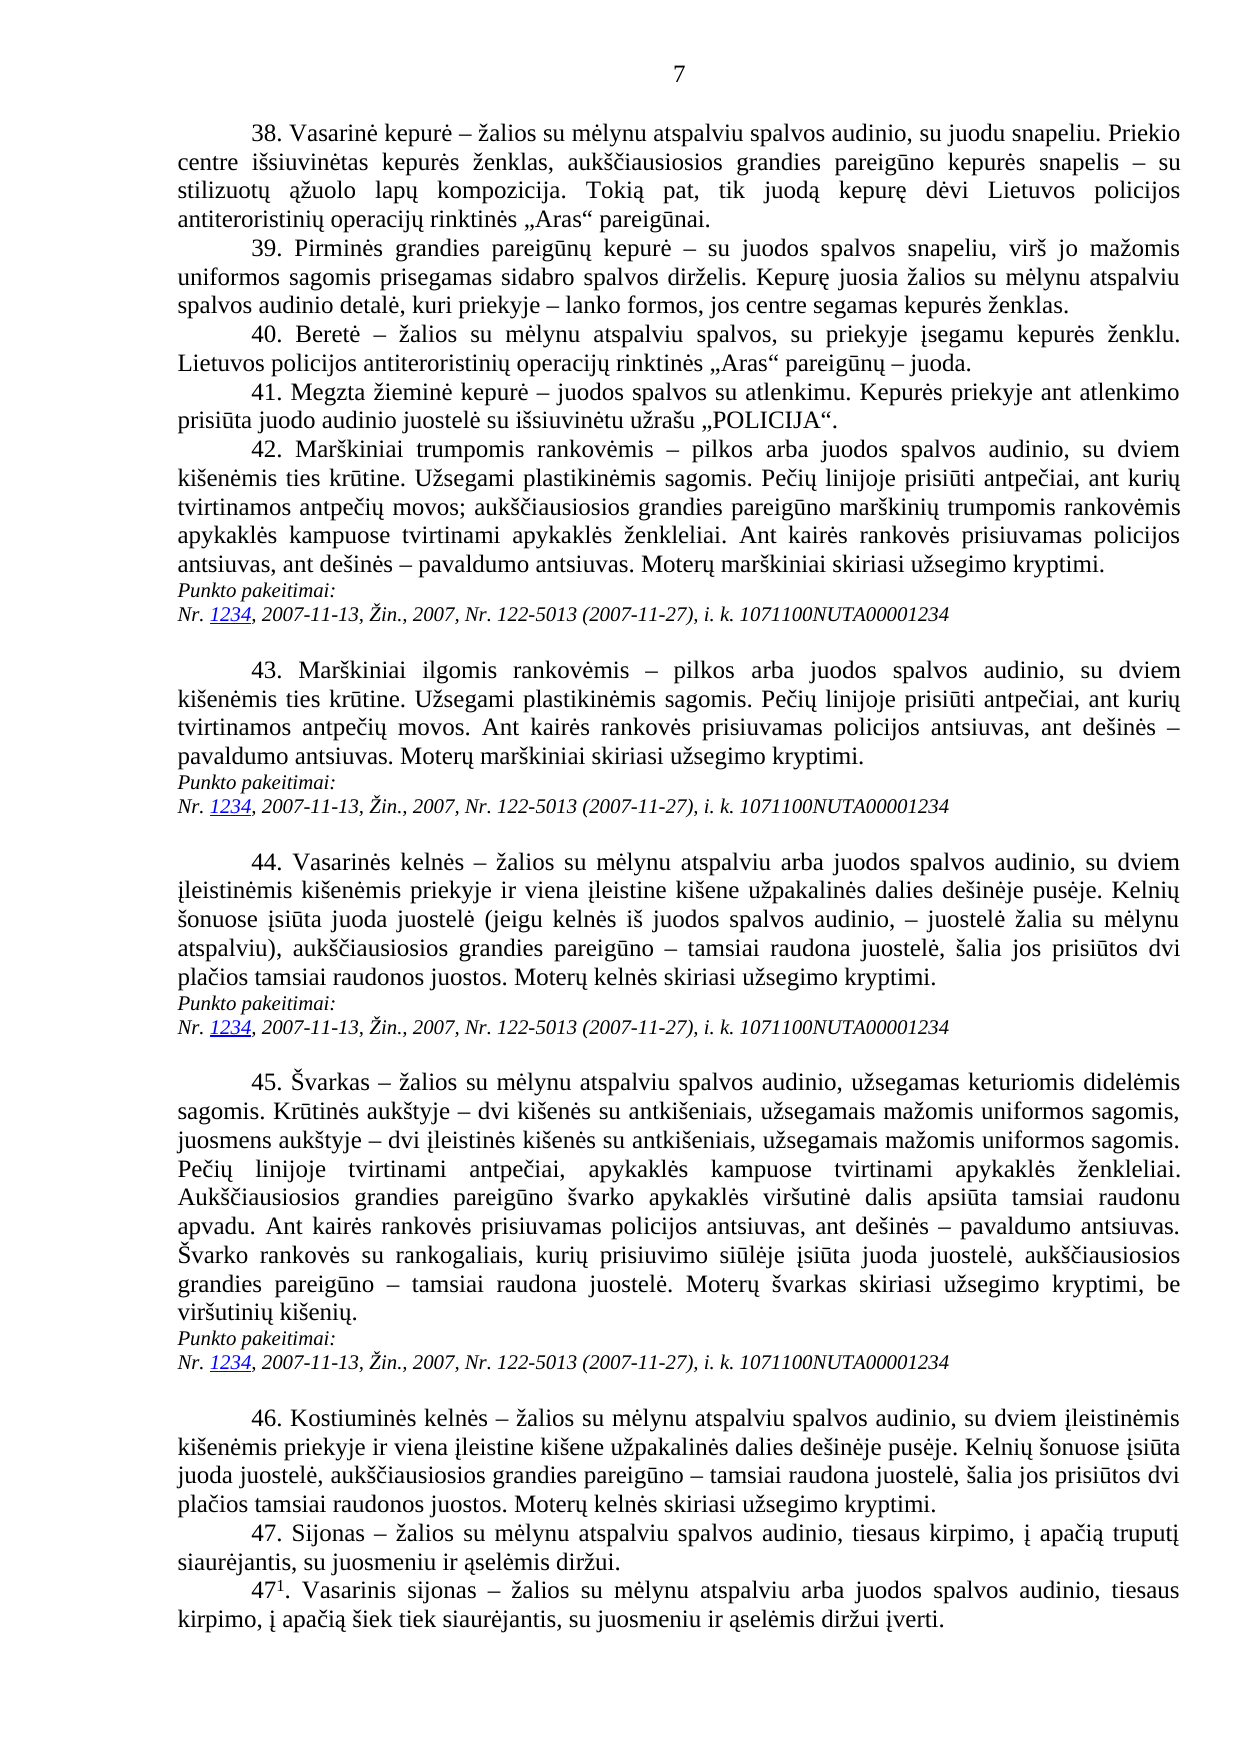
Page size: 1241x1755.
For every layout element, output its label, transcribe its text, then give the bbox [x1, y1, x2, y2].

text Punkto pakeitimai: [177, 1326, 1181, 1350]
text Nr. 1234, 2007-11-13, Žin., 2007, Nr. 122-5013 (2007-11-27), i. k. 1071100NUTA00001234 [177, 1350, 1181, 1374]
text 44. Vasarinės kelnės – žalios su mėlynu atspalviu arba juodos spalvos audinio, su dviem įleistinėmis kišenėmis priekyje ir viena įleistine kišene užpakalinės dalies dešinėje pusėje. Kelnių šonuose įsiūta juoda juostelė (jeigu kelnės iš juodos spalvos audinio, – juostelė žalia su mėlynu atspalviu), aukščiausiosios grandies pareigūno – tamsiai raudona juostelė, šalia jos prisiūtos dvi plačios tamsiai raudonos juostos. Moterų kelnės skiriasi užsegimo kryptimi. [177, 847, 1181, 991]
text Punkto pakeitimai: [177, 578, 1181, 602]
text 471. Vasarinis sijonas – žalios su mėlynu atspalviu arba juodos spalvos audinio, tiesaus kirpimo, į apačią šiek tiek siaurėjantis, su juosmeniu ir ąselėmis diržui įverti. [177, 1576, 1181, 1633]
text Nr. 1234, 2007-11-13, Žin., 2007, Nr. 122-5013 (2007-11-27), i. k. 1071100NUTA00001234 [177, 602, 1181, 626]
text 41. Megzta žieminė kepurė – juodos spalvos su atlenkimu. Kepurės priekyje ant atlenkimo prisiūta juodo audinio juostelė su išsiuvinėtu užrašu „POLICIJA“. [177, 377, 1181, 434]
text 43. Marškiniai ilgomis rankovėmis – pilkos arba juodos spalvos audinio, su dviem kišenėmis ties krūtine. Užsegami plastikinėmis sagomis. Pečių linijoje prisiūti antpečiai, ant kurių tvirtinamos antpečių movos. Ant kairės rankovės prisiuvamas policijos antsiuvas, ant dešinės – pavaldumo antsiuvas. Moterų marškiniai skiriasi užsegimo kryptimi. [177, 655, 1181, 770]
text Nr. 1234, 2007-11-13, Žin., 2007, Nr. 122-5013 (2007-11-27), i. k. 1071100NUTA00001234 [177, 794, 1181, 818]
text 38. Vasarinė kepurė – žalios su mėlynu atspalviu spalvos audinio, su juodu snapeliu. Priekio centre išsiuvinėtas kepurės ženklas, aukščiausiosios grandies pareigūno kepurės snapelis – su stilizuotų ąžuolo lapų kompozicija. Tokią pat, tik juodą kepurę dėvi Lietuvos policijos antiteroristinių operacijų rinktinės „Aras“ pareigūnai. [177, 118, 1181, 233]
text 42. Marškiniai trumpomis rankovėmis – pilkos arba juodos spalvos audinio, su dviem kišenėmis ties krūtine. Užsegami plastikinėmis sagomis. Pečių linijoje prisiūti antpečiai, ant kurių tvirtinamos antpečių movos; aukščiausiosios grandies pareigūno marškinių trumpomis rankovėmis apykaklės kampuose tvirtinami apykaklės ženkleliai. Ant kairės rankovės prisiuvamas policijos antsiuvas, ant dešinės – pavaldumo antsiuvas. Moterų marškiniai skiriasi užsegimo kryptimi. [177, 434, 1181, 578]
text Nr. 1234, 2007-11-13, Žin., 2007, Nr. 122-5013 (2007-11-27), i. k. 1071100NUTA00001234 [177, 1015, 1181, 1039]
text Punkto pakeitimai: [177, 991, 1181, 1015]
text Punkto pakeitimai: [177, 770, 1181, 794]
text 46. Kostiuminės kelnės – žalios su mėlynu atspalviu spalvos audinio, su dviem įleistinėmis kišenėmis priekyje ir viena įleistine kišene užpakalinės dalies dešinėje pusėje. Kelnių šonuose įsiūta juoda juostelė, aukščiausiosios grandies pareigūno – tamsiai raudona juostelė, šalia jos prisiūtos dvi plačios tamsiai raudonos juostos. Moterų kelnės skiriasi užsegimo kryptimi. [177, 1403, 1181, 1518]
text 45. Švarkas – žalios su mėlynu atspalviu spalvos audinio, užsegamas keturiomis didelėmis sagomis. Krūtinės aukštyje – dvi kišenės su antkišeniais, užsegamais mažomis uniformos sagomis, juosmens aukštyje – dvi įleistinės kišenės su antkišeniais, užsegamais mažomis uniformos sagomis. Pečių linijoje tvirtinami antpečiai, apykaklės kampuose tvirtinami apykaklės ženkleliai. Aukščiausiosios grandies pareigūno švarko apykaklės viršutinė dalis apsiūta tamsiai raudonu apvadu. Ant kairės rankovės prisiuvamas policijos antsiuvas, ant dešinės – pavaldumo antsiuvas. Švarko rankovės su rankogaliais, kurių prisiuvimo siūlėje įsiūta juoda juostelė, aukščiausiosios grandies pareigūno – tamsiai raudona juostelė. Moterų švarkas skiriasi užsegimo kryptimi, be viršutinių kišenių. [177, 1067, 1181, 1326]
text 47. Sijonas – žalios su mėlynu atspalviu spalvos audinio, tiesaus kirpimo, į apačią truputį siaurėjantis, su juosmeniu ir ąselėmis diržui. [177, 1518, 1181, 1576]
text 39. Pirminės grandies pareigūnų kepurė – su juodos spalvos snapeliu, virš jo mažomis uniformos sagomis prisegamas sidabro spalvos dirželis. Kepurę juosia žalios su mėlynu atspalviu spalvos audinio detalė, kuri priekyje – lanko formos, jos centre segamas kepurės ženklas. [177, 233, 1181, 319]
text 40. Beretė – žalios su mėlynu atspalviu spalvos, su priekyje įsegamu kepurės ženklu. Lietuvos policijos antiteroristinių operacijų rinktinės „Aras“ pareigūnų – juoda. [177, 319, 1181, 377]
